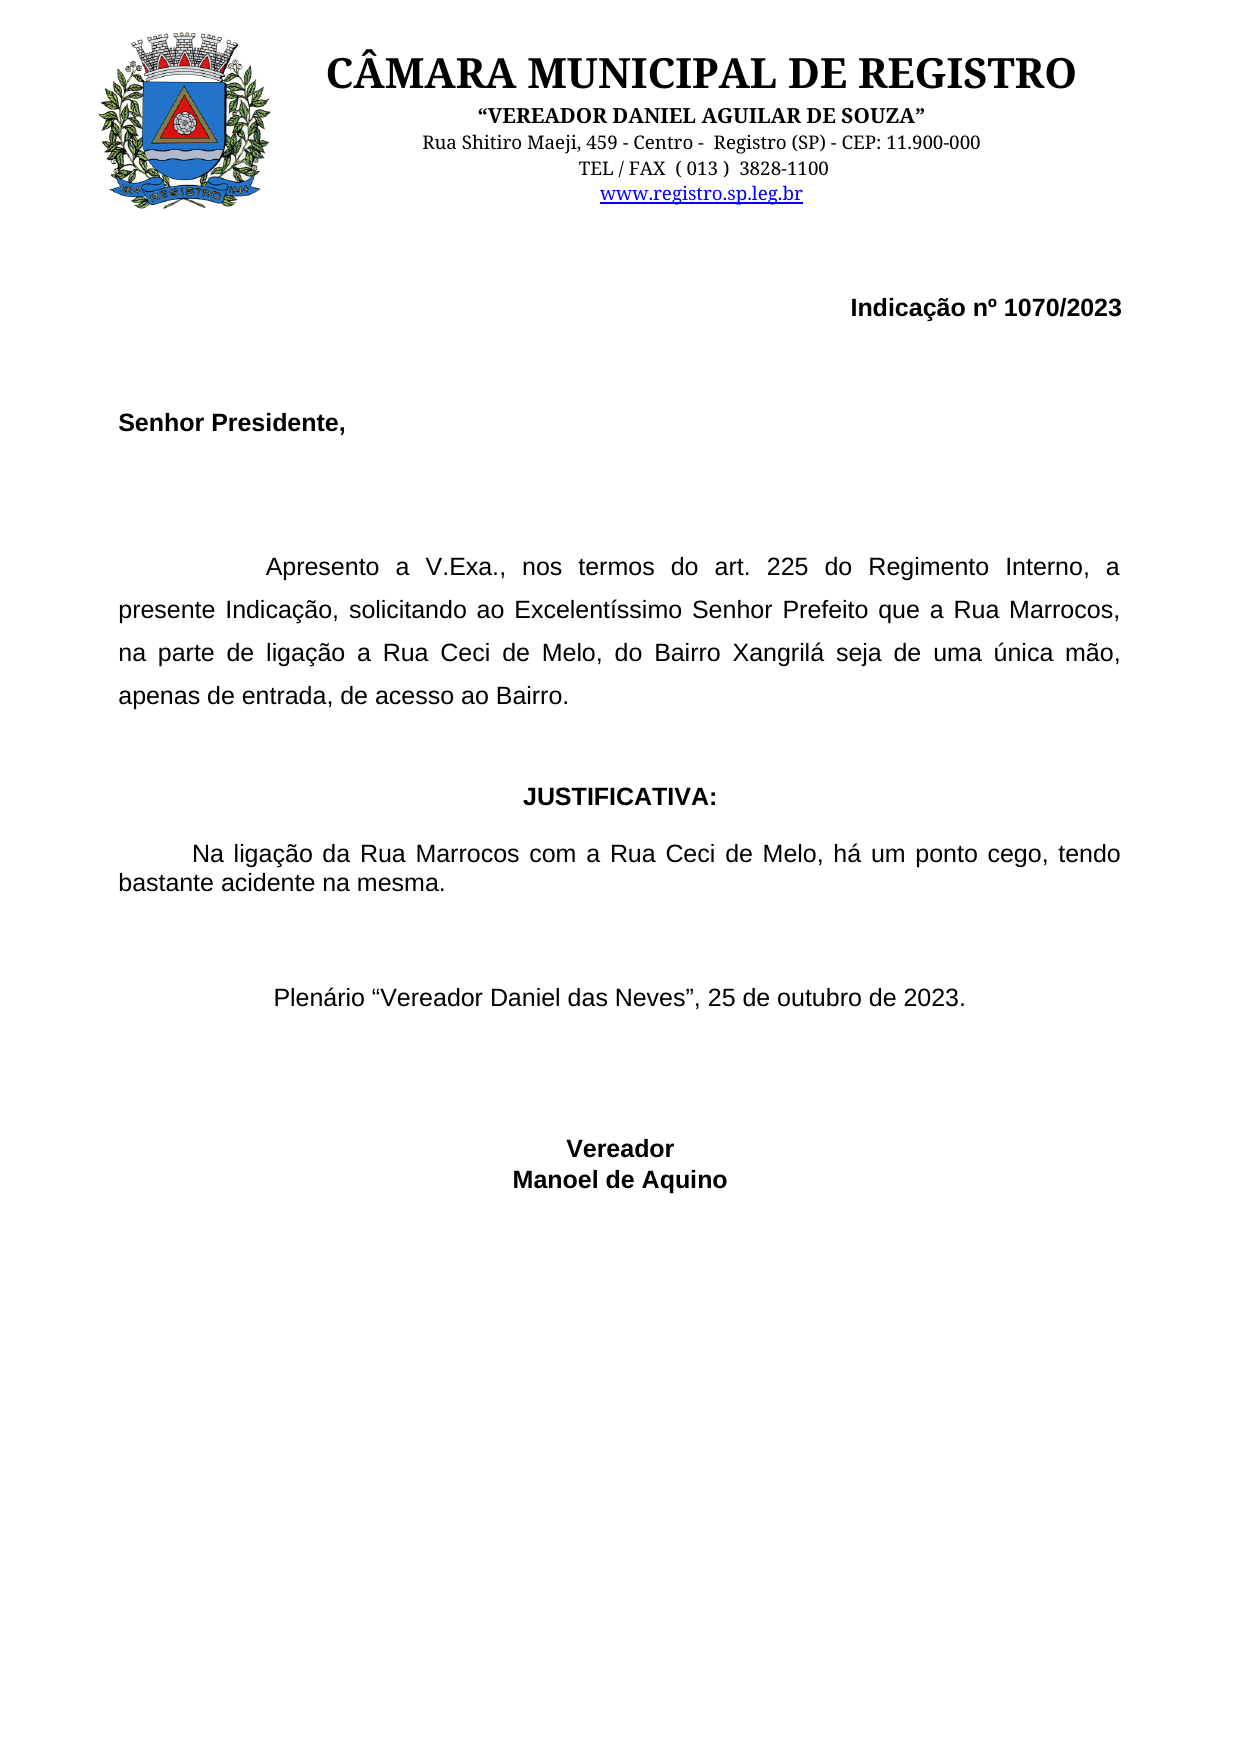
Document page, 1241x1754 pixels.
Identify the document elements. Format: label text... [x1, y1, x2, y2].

text Plenário “Vereador Daniel das Neves”, 25 de outubro de 2023. [118, 983, 1122, 1012]
text Vereador [118, 1132, 1122, 1163]
text Senhor Presidente, [118, 408, 1122, 437]
text Indicação nº 1070/2023 [118, 293, 1122, 322]
text Na ligação da Rua Marrocos com a Rua Ceci de Melo, há um ponto cego, tendo bastante acidente na mesma. [118, 839, 1122, 897]
text Manoel de Aquino [118, 1163, 1122, 1194]
text Apresento a V.Exa., nos termos do art. 225 do Regimento Interno, a presente Indicação, solicitando ao Excelentíssimo Senhor Prefeito que a Rua Marrocos, na parte de ligação a Rua Ceci de Melo, do Bairro Xangrilá seja de uma única mão, apenas de entrada, de acesso ao Bairro. [118, 552, 1122, 710]
text JUSTIFICATIVA: [118, 782, 1122, 810]
